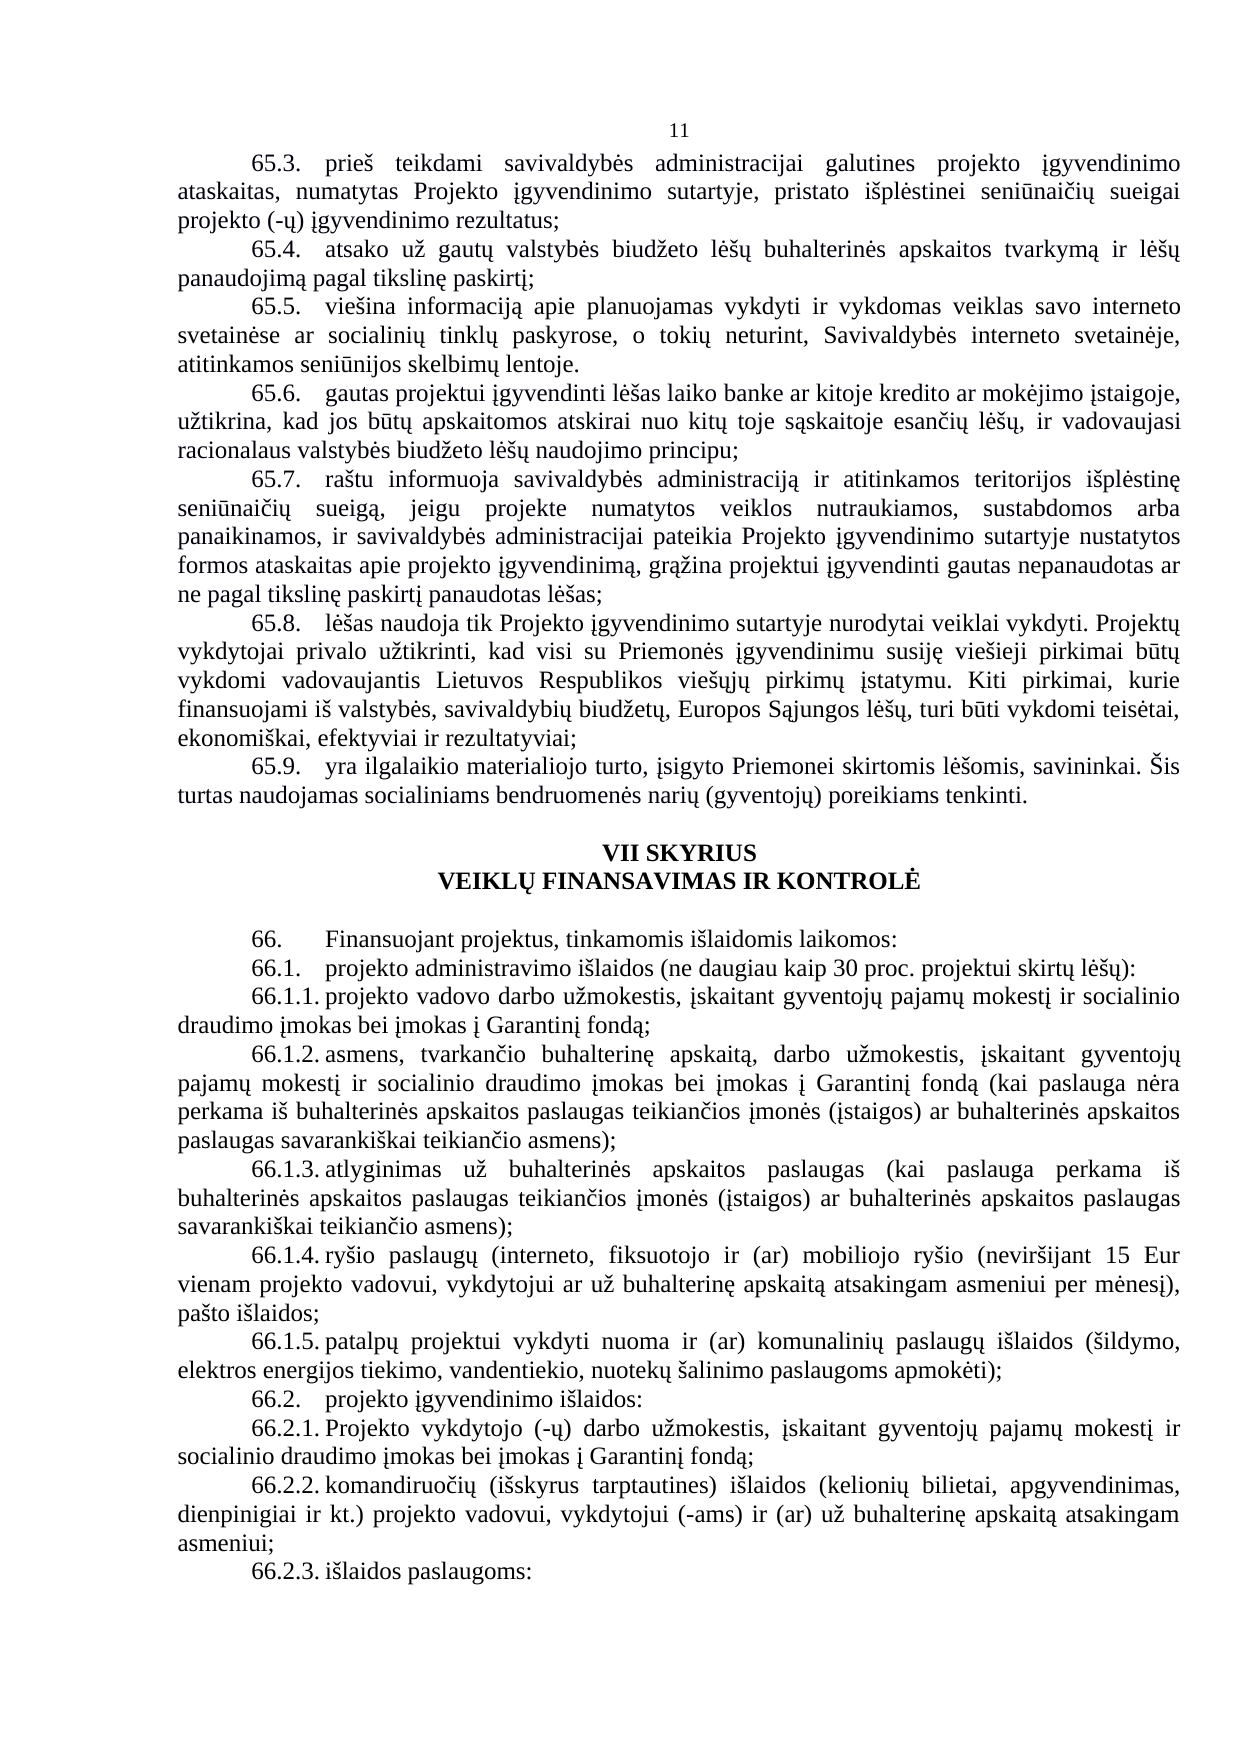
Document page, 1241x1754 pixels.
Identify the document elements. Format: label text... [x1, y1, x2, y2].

text 66.2.1. Projekto vykdytojo (-ų) darbo užmokestis, įskaitant gyventojų pajamų mokestį ir socialinio draudimo įmokas bei įmokas į Garantinį fondą; [177, 1413, 1181, 1470]
text 66.1.2. asmens, tvarkančio buhalterinę apskaitą, darbo užmokestis, įskaitant gyventojų pajamų mokestį ir socialinio draudimo įmokas bei įmokas į Garantinį fondą (kai paslauga nėra perkama iš buhalterinės apskaitos paslaugas teikiančios įmonės (įstaigos) ar buhalterinės apskaitos paslaugas savarankiškai teikiančio asmens); [177, 1039, 1181, 1154]
text 65.9. yra ilgalaikio materialiojo turto, įsigyto Priemonei skirtomis lėšomis, savininkai. Šis turtas naudojamas socialiniams bendruomenės narių (gyventojų) poreikiams tenkinti. [177, 751, 1181, 809]
text VII SKYRIUS [177, 838, 1181, 866]
text 65.4. atsako už gautų valstybės biudžeto lėšų buhalterinės apskaitos tvarkymą ir lėšų panaudojimą pagal tikslinę paskirtį; [177, 234, 1181, 291]
text 66.1. projekto administravimo išlaidos (ne daugiau kaip 30 proc. projektui skirtų lėšų): [177, 953, 1181, 981]
text 65.7. raštu informuoja savivaldybės administraciją ir atitinkamos teritorijos išplėstinę seniūnaičių sueigą, jeigu projekte numatytos veiklos nutraukiamos, sustabdomos arba panaikinamos, ir savivaldybės administracijai pateikia Projekto įgyvendinimo sutartyje nustatytos formos ataskaitas apie projekto įgyvendinimą, grąžina projektui įgyvendinti gautas nepanaudotas ar ne pagal tikslinę paskirtį panaudotas lėšas; [177, 464, 1181, 608]
text 66.2. projekto įgyvendinimo išlaidos: [177, 1384, 1181, 1413]
text 65.5. viešina informaciją apie planuojamas vykdyti ir vykdomas veiklas savo interneto svetainėse ar socialinių tinklų paskyrose, o tokių neturint, Savivaldybės interneto svetainėje, atitinkamos seniūnijos skelbimų lentoje. [177, 291, 1181, 378]
text 65.6. gautas projektui įgyvendinti lėšas laiko banke ar kitoje kredito ar mokėjimo įstaigoje, užtikrina, kad jos būtų apskaitomos atskirai nuo kitų toje sąskaitoje esančių lėšų, ir vadovaujasi racionalaus valstybės biudžeto lėšų naudojimo principu; [177, 378, 1181, 464]
text 66.2.3. išlaidos paslaugoms: [177, 1556, 1181, 1585]
text 66.1.3. atlyginimas už buhalterinės apskaitos paslaugas (kai paslauga perkama iš buhalterinės apskaitos paslaugas teikiančios įmonės (įstaigos) ar buhalterinės apskaitos paslaugas savarankiškai teikiančio asmens); [177, 1154, 1181, 1240]
text 66. Finansuojant projektus, tinkamomis išlaidomis laikomos: [177, 924, 1181, 953]
text 66.1.1. projekto vadovo darbo užmokestis, įskaitant gyventojų pajamų mokestį ir socialinio draudimo įmokas bei įmokas į Garantinį fondą; [177, 981, 1181, 1039]
text 66.1.5. patalpų projektui vykdyti nuoma ir (ar) komunalinių paslaugų išlaidos (šildymo, elektros energijos tiekimo, vandentiekio, nuotekų šalinimo paslaugoms apmokėti); [177, 1326, 1181, 1384]
text VEIKLŲ FINANSAVIMAS IR KONTROLĖ [177, 866, 1181, 895]
text 65.8. lėšas naudoja tik Projekto įgyvendinimo sutartyje nurodytai veiklai vykdyti. Projektų vykdytojai privalo užtikrinti, kad visi su Priemonės įgyvendinimu susiję viešieji pirkimai būtų vykdomi vadovaujantis Lietuvos Respublikos viešųjų pirkimų įstatymu. Kiti pirkimai, kurie finansuojami iš valstybės, savivaldybių biudžetų, Europos Sąjungos lėšų, turi būti vykdomi teisėtai, ekonomiškai, efektyviai ir rezultatyviai; [177, 608, 1181, 751]
text 66.2.2. komandiruočių (išskyrus tarptautines) išlaidos (kelionių bilietai, apgyvendinimas, dienpinigiai ir kt.) projekto vadovui, vykdytojui (-ams) ir (ar) už buhalterinę apskaitą atsakingam asmeniui; [177, 1470, 1181, 1556]
text 65.3. prieš teikdami savivaldybės administracijai galutines projekto įgyvendinimo ataskaitas, numatytas Projekto įgyvendinimo sutartyje, pristato išplėstinei seniūnaičių sueigai projekto (-ų) įgyvendinimo rezultatus; [177, 148, 1181, 234]
text 66.1.4. ryšio paslaugų (interneto, fiksuotojo ir (ar) mobiliojo ryšio (neviršijant 15 Eur vienam projekto vadovui, vykdytojui ar už buhalterinę apskaitą atsakingam asmeniui per mėnesį), pašto išlaidos; [177, 1240, 1181, 1326]
